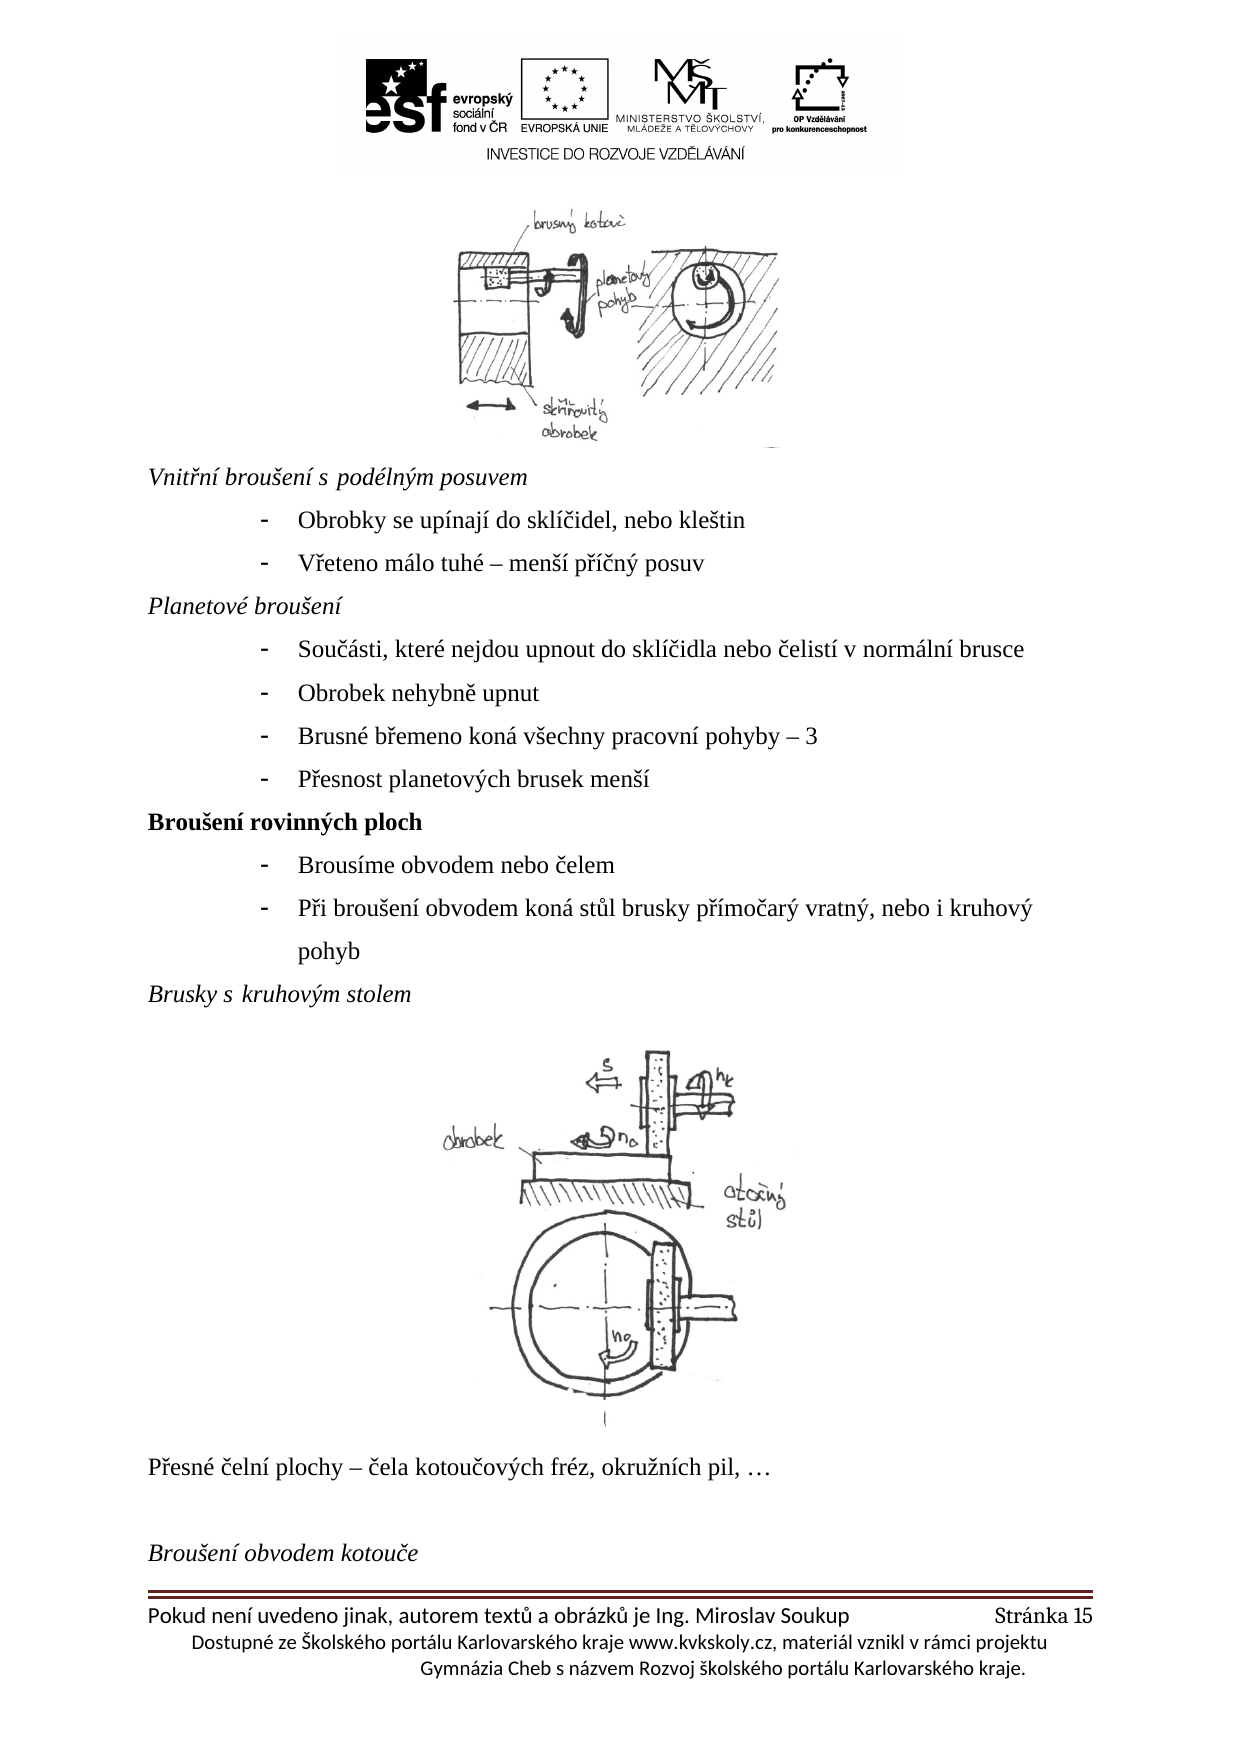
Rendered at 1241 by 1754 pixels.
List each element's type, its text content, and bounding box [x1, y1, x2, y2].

text Vnitřní broušení s podélným posuvem [148, 462, 1093, 491]
list Přesnost planetových brusek menší [260, 764, 1093, 793]
list Vřeteno málo tuhé – menší příčný posuv [260, 548, 1093, 577]
list Při broušení obvodem koná stůl brusky přímočarý vratný, nebo i kruhový pohyb [260, 893, 1093, 965]
list Brousíme obvodem nebo čelem [260, 850, 1093, 879]
text Broušení obvodem kotouče [148, 1538, 1093, 1567]
text Planetové broušení [148, 591, 1093, 620]
text Broušení rovinných ploch [148, 807, 1093, 836]
list Součásti, které nejdou upnout do sklíčidla nebo čelistí v normální brusce [260, 634, 1093, 663]
text Brusky s kruhovým stolem [148, 979, 1093, 1008]
text Přesné čelní plochy – čela kotoučových fréz, okružních pil, … [148, 1452, 1093, 1481]
list Obrobky se upínají do sklíčidel, nebo kleštin [260, 505, 1093, 534]
list Obrobek nehybně upnut [260, 678, 1093, 706]
list Brusné břemeno koná všechny pracovní pohyby – 3 [260, 721, 1093, 749]
